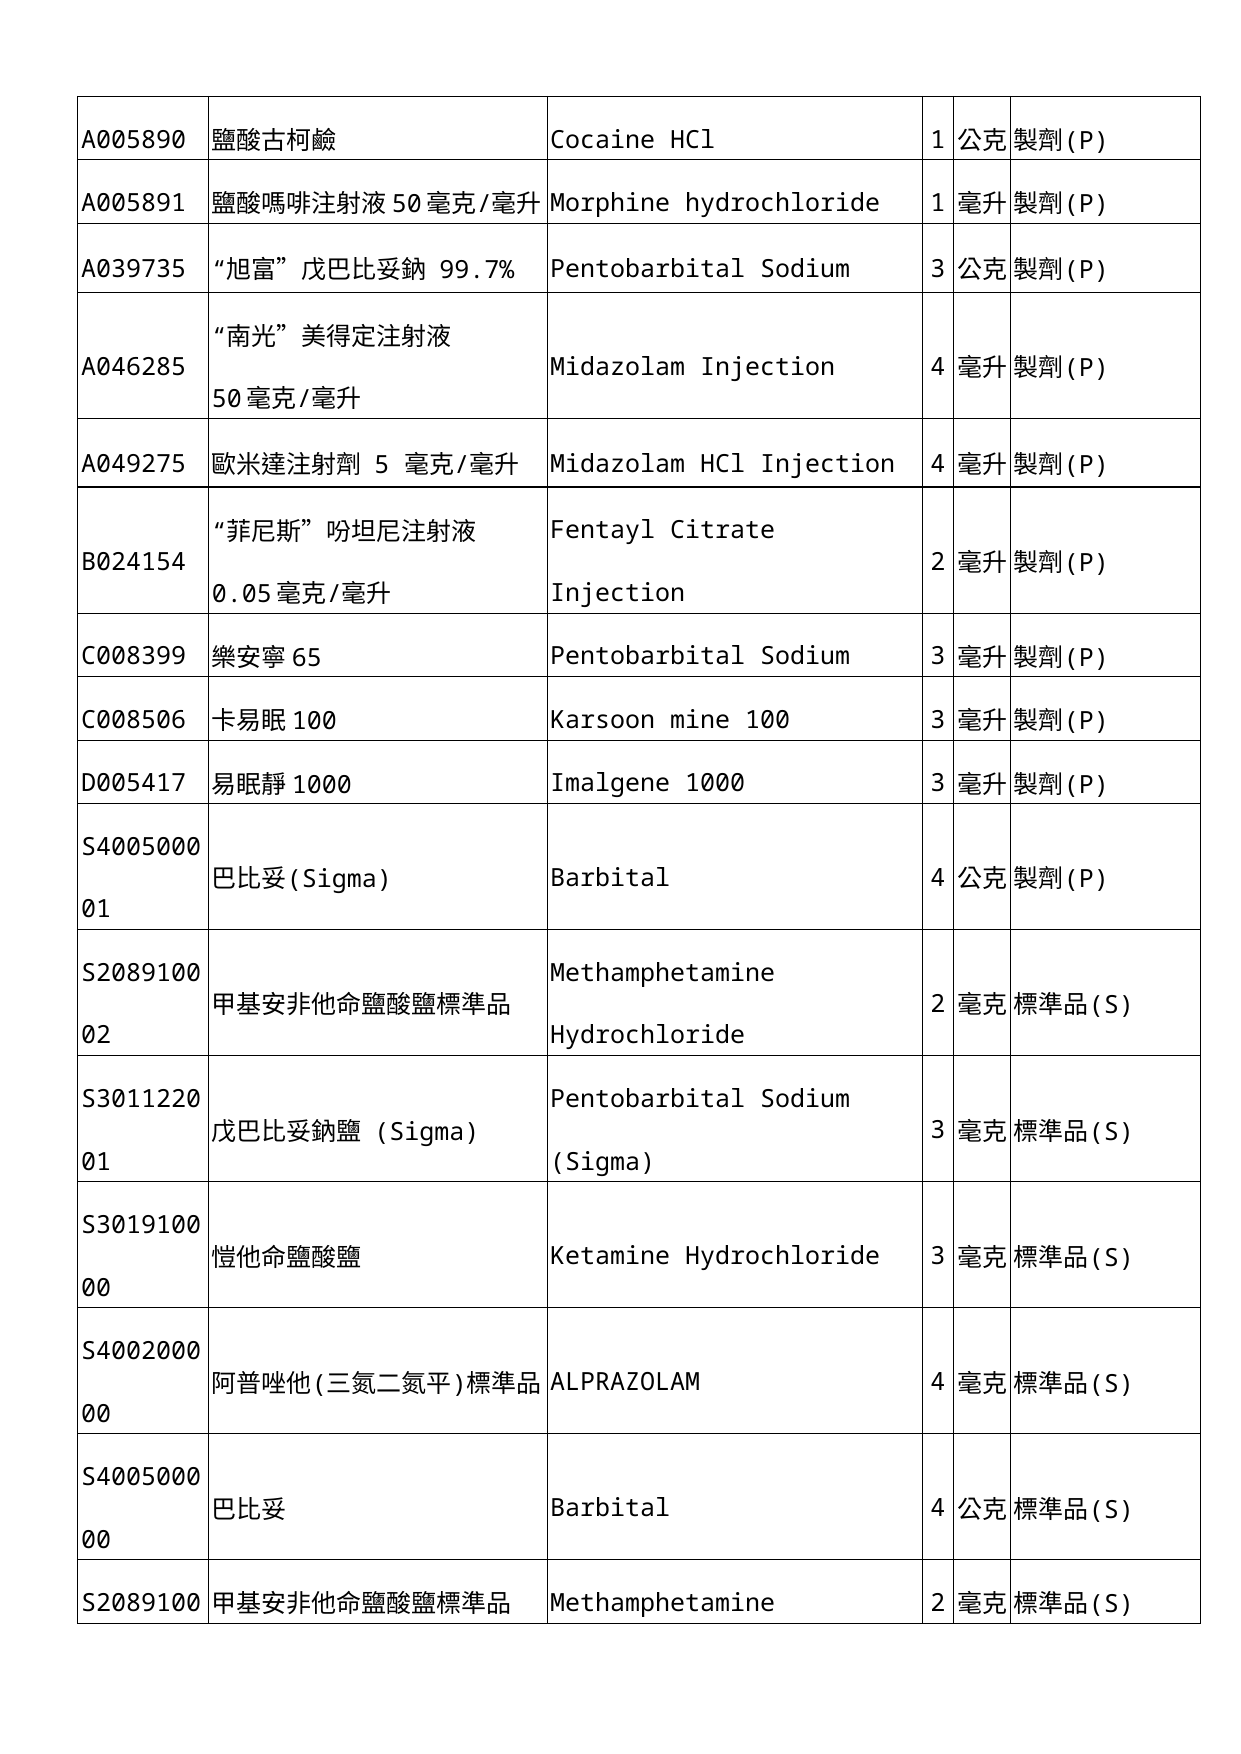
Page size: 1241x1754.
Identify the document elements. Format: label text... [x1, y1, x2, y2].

table_cell 巴比妥(Sigma) [209, 804, 547, 929]
table_cell 製劑(P) [1011, 741, 1200, 803]
table_cell 製劑(P) [1011, 97, 1200, 159]
table_cell S2089100 [78, 1560, 208, 1623]
table_cell Methamphetamine [548, 1560, 922, 1623]
table_cell A046285 [78, 293, 208, 418]
table_cell Methamphetamine Hydrochloride [548, 930, 922, 1055]
table_cell 毫克 [954, 1056, 1010, 1181]
table_cell ALPRAZOLAM [548, 1308, 922, 1433]
table_cell 3 [923, 677, 953, 739]
table_cell 公克 [954, 224, 1010, 292]
table_cell A049275 [78, 419, 208, 486]
table_cell Pentobarbital Sodium (Sigma) [548, 1056, 922, 1181]
table_cell Barbital [548, 1434, 922, 1559]
table_cell 樂安寧65 [209, 614, 547, 676]
table_cell 製劑(P) [1011, 677, 1200, 739]
table_cell 標準品(S) [1011, 1182, 1200, 1307]
table_cell 毫升 [954, 419, 1010, 486]
table_cell S400500000 [78, 1434, 208, 1559]
table_cell Midazolam HCl Injection [548, 419, 922, 486]
table_cell 愷他命鹽酸鹽 [209, 1182, 547, 1307]
table_cell 製劑(P) [1011, 614, 1200, 676]
table_cell S301122001 [78, 1056, 208, 1181]
table_cell 製劑(P) [1011, 488, 1200, 612]
table_cell C008506 [78, 677, 208, 739]
table_cell 甲基安非他命鹽酸鹽標準品 [209, 1560, 547, 1623]
table_cell “菲尼斯”吩坦尼注射液 0.05毫克/毫升 [209, 488, 547, 612]
table_cell 4 [923, 1434, 953, 1559]
table_cell Fentayl Citrate Injection [548, 488, 922, 612]
table_cell S400200000 [78, 1308, 208, 1433]
table_cell 鹽酸嗎啡注射液50毫克/毫升 [209, 160, 547, 223]
table_cell 公克 [954, 97, 1010, 159]
table_cell 戊巴比妥鈉鹽 (Sigma) [209, 1056, 547, 1181]
table_cell C008399 [78, 614, 208, 676]
table_cell 4 [923, 804, 953, 929]
table_cell 歐米達注射劑 5 毫克/毫升 [209, 419, 547, 486]
table_cell 3 [923, 1182, 953, 1307]
table_cell 3 [923, 614, 953, 676]
table_cell 毫克 [954, 1182, 1010, 1307]
table_cell 2 [923, 1560, 953, 1623]
table_cell A039735 [78, 224, 208, 292]
table_cell 製劑(P) [1011, 224, 1200, 292]
table_cell “旭富”戊巴比妥鈉 99.7% [209, 224, 547, 292]
table_cell Karsoon mine 100 [548, 677, 922, 739]
table_cell 製劑(P) [1011, 293, 1200, 418]
table_cell 2 [923, 488, 953, 612]
table_cell 毫升 [954, 677, 1010, 739]
table_cell S400500001 [78, 804, 208, 929]
table_cell S301910000 [78, 1182, 208, 1307]
table_cell 公克 [954, 804, 1010, 929]
table_cell 2 [923, 930, 953, 1055]
table_cell 毫升 [954, 614, 1010, 676]
table_cell Morphine hydrochloride [548, 160, 922, 223]
table_cell 標準品(S) [1011, 1560, 1200, 1623]
table_cell B024154 [78, 488, 208, 612]
table_cell D005417 [78, 741, 208, 803]
table_cell 4 [923, 1308, 953, 1433]
table_cell Cocaine HCl [548, 97, 922, 159]
table_cell 標準品(S) [1011, 1056, 1200, 1181]
table_cell 毫克 [954, 930, 1010, 1055]
table_cell 3 [923, 741, 953, 803]
table_cell 毫克 [954, 1560, 1010, 1623]
table_cell 1 [923, 97, 953, 159]
table_cell 標準品(S) [1011, 930, 1200, 1055]
table_cell 毫升 [954, 293, 1010, 418]
table_cell 3 [923, 224, 953, 292]
table_cell 製劑(P) [1011, 804, 1200, 929]
table_cell 公克 [954, 1434, 1010, 1559]
table_cell 鹽酸古柯鹼 [209, 97, 547, 159]
table_cell 製劑(P) [1011, 160, 1200, 223]
table_cell 巴比妥 [209, 1434, 547, 1559]
table_cell 製劑(P) [1011, 419, 1200, 486]
table_cell Midazolam Injection [548, 293, 922, 418]
table_cell 3 [923, 1056, 953, 1181]
table_cell 甲基安非他命鹽酸鹽標準品 [209, 930, 547, 1055]
table_cell Ketamine Hydrochloride [548, 1182, 922, 1307]
table_cell Imalgene 1000 [548, 741, 922, 803]
table_cell S208910002 [78, 930, 208, 1055]
table_cell A005891 [78, 160, 208, 223]
table_cell 標準品(S) [1011, 1434, 1200, 1559]
table_cell 易眠靜1000 [209, 741, 547, 803]
table_cell 毫克 [954, 1308, 1010, 1433]
table_cell 阿普唑他(三氮二氮平)標準品 [209, 1308, 547, 1433]
table_cell 4 [923, 419, 953, 486]
table_cell “南光”美得定注射液 50毫克/毫升 [209, 293, 547, 418]
table_cell Pentobarbital Sodium [548, 614, 922, 676]
table_cell Pentobarbital Sodium [548, 224, 922, 292]
table_cell 毫升 [954, 741, 1010, 803]
table_cell 4 [923, 293, 953, 418]
table_cell 1 [923, 160, 953, 223]
table_cell 毫升 [954, 488, 1010, 612]
table_cell 標準品(S) [1011, 1308, 1200, 1433]
table_cell Barbital [548, 804, 922, 929]
table_cell 毫升 [954, 160, 1010, 223]
table_cell A005890 [78, 97, 208, 159]
table_cell 卡易眠100 [209, 677, 547, 739]
